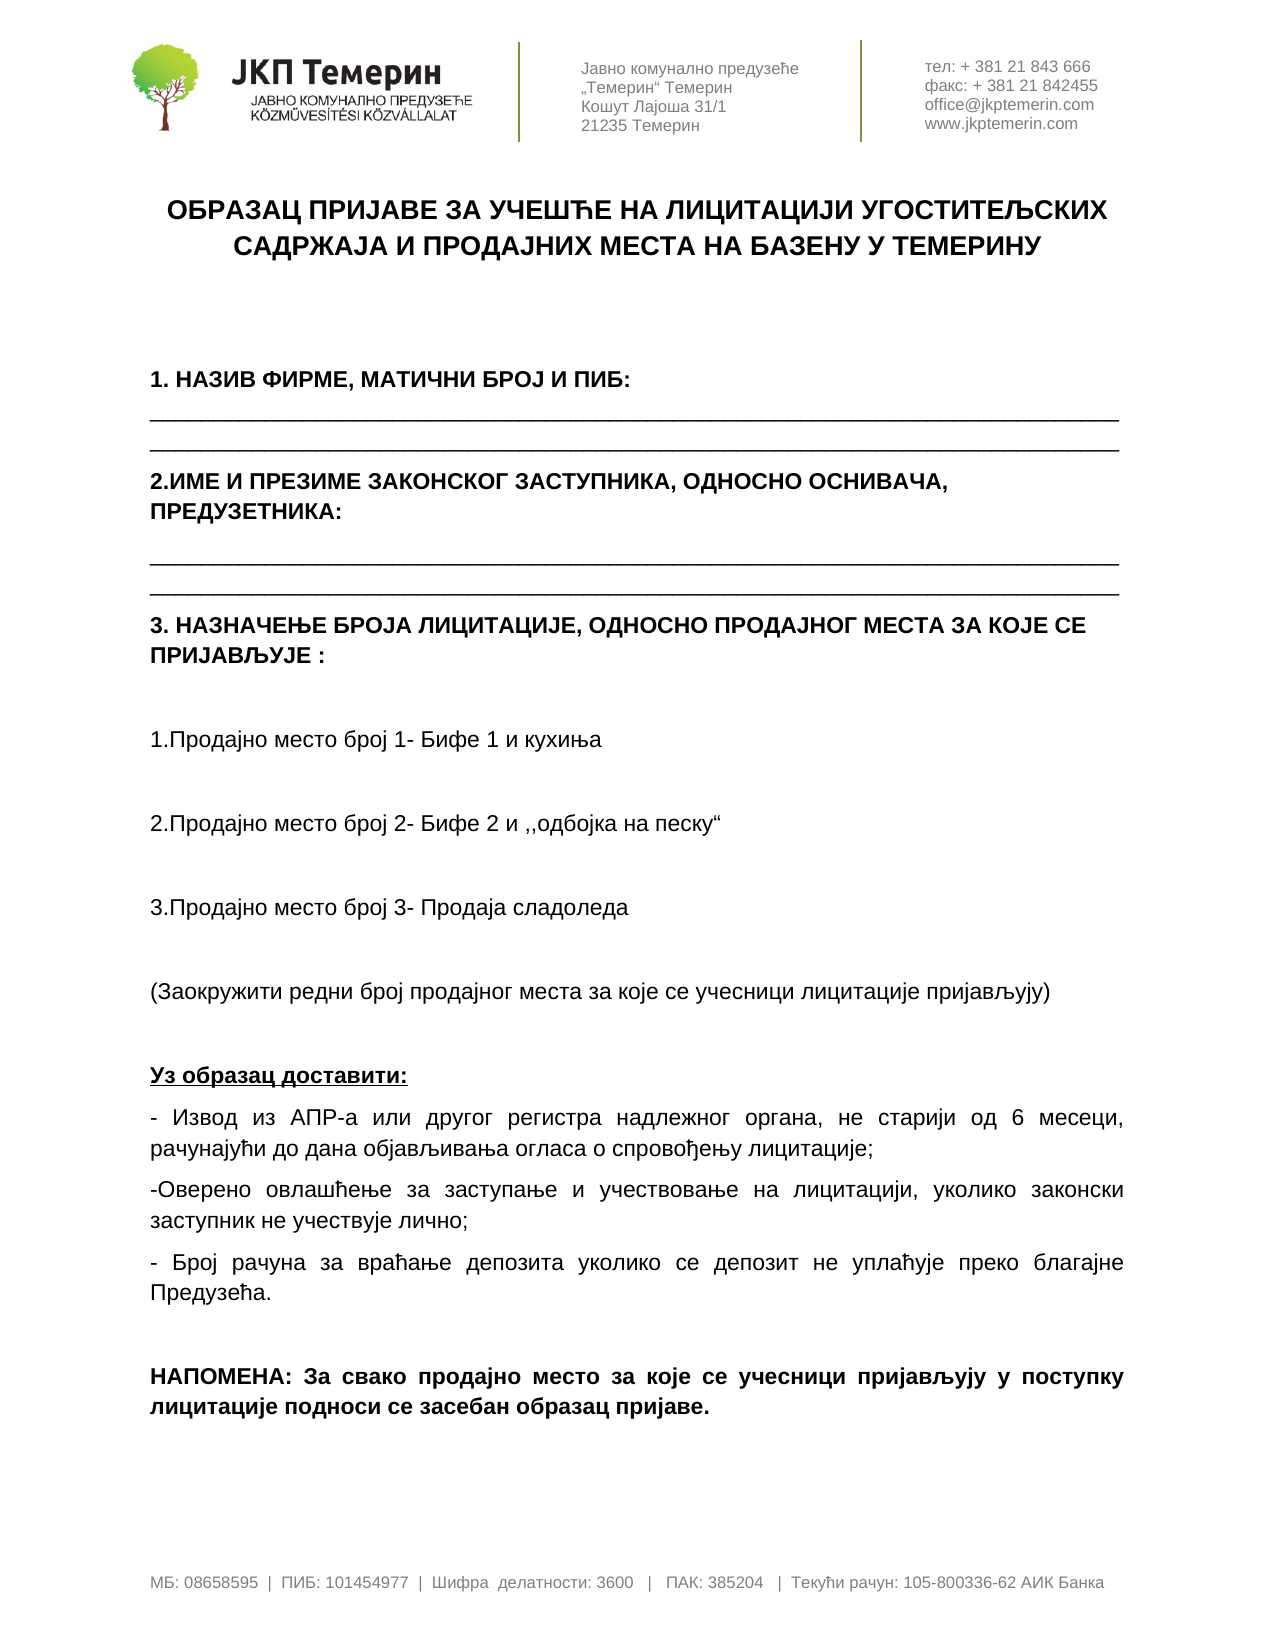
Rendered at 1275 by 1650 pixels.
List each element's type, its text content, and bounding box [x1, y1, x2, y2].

text 1.Продајно место број 1- Бифе 1 и кухиња [150, 726, 1125, 753]
text - Извод из АПР-а или другог регистра надлежног органа, не старији од 6 месеци, рачунајући до дана објављивања огласа о спровођењу лицитације; [150, 1104, 1125, 1161]
text ОБРАЗАЦ ПРИЈАВЕ ЗА УЧЕШЋЕ НА ЛИЦИТАЦИЈИ УГОСТИТЕЉСКИХ САДРЖАЈА И ПРОДАЈНИХ МЕСТА НА БАЗЕНУ У ТЕМЕРИНУ [150, 194, 1125, 261]
text Уз образац доставити: [150, 1062, 1125, 1089]
picture [131, 40, 476, 136]
text НАПОМЕНА: За свако продајно место за које се учесници пријављују у поступку лицитације подноси се засебан образац пријаве. [150, 1363, 1125, 1419]
text 1. НАЗИВ ФИРМЕ, МАТИЧНИ БРОЈ И ПИБ: ________________________________________________________________________________________________________________________________________________________ [150, 366, 1125, 452]
text 3.Продајно место број 3- Продаја сладоледа [150, 894, 1125, 921]
text 2.ИМЕ И ПРЕЗИМЕ ЗАКОНСКОГ ЗАСТУПНИКА, ОДНОСНО ОСНИВАЧА, ПРЕДУЗЕТНИКА: [150, 468, 1125, 524]
text 2.Продајно место број 2- Бифе 2 и ,,одбојка на песку“ [150, 810, 1125, 837]
text -Оверено овлашћење за заступање и учествовање на лицитацији, уколико законски заступник не учествује лично; [150, 1176, 1125, 1233]
text - Број рачуна за враћање депозита уколико се депозит не уплаћује преко благајне Предузећа. [150, 1249, 1125, 1305]
text (Заокружити редни број продајног места за које се учесници лицитације пријављују) [150, 978, 1125, 1005]
text ________________________________________________________________________________________________________________________________________________________ [150, 540, 1125, 597]
text 3. НАЗНАЧЕЊЕ БРОЈА ЛИЦИТАЦИЈЕ, ОДНОСНО ПРОДАЈНОГ МЕСТА ЗА КОЈЕ СЕ ПРИЈАВЉУЈЕ : [150, 612, 1125, 669]
